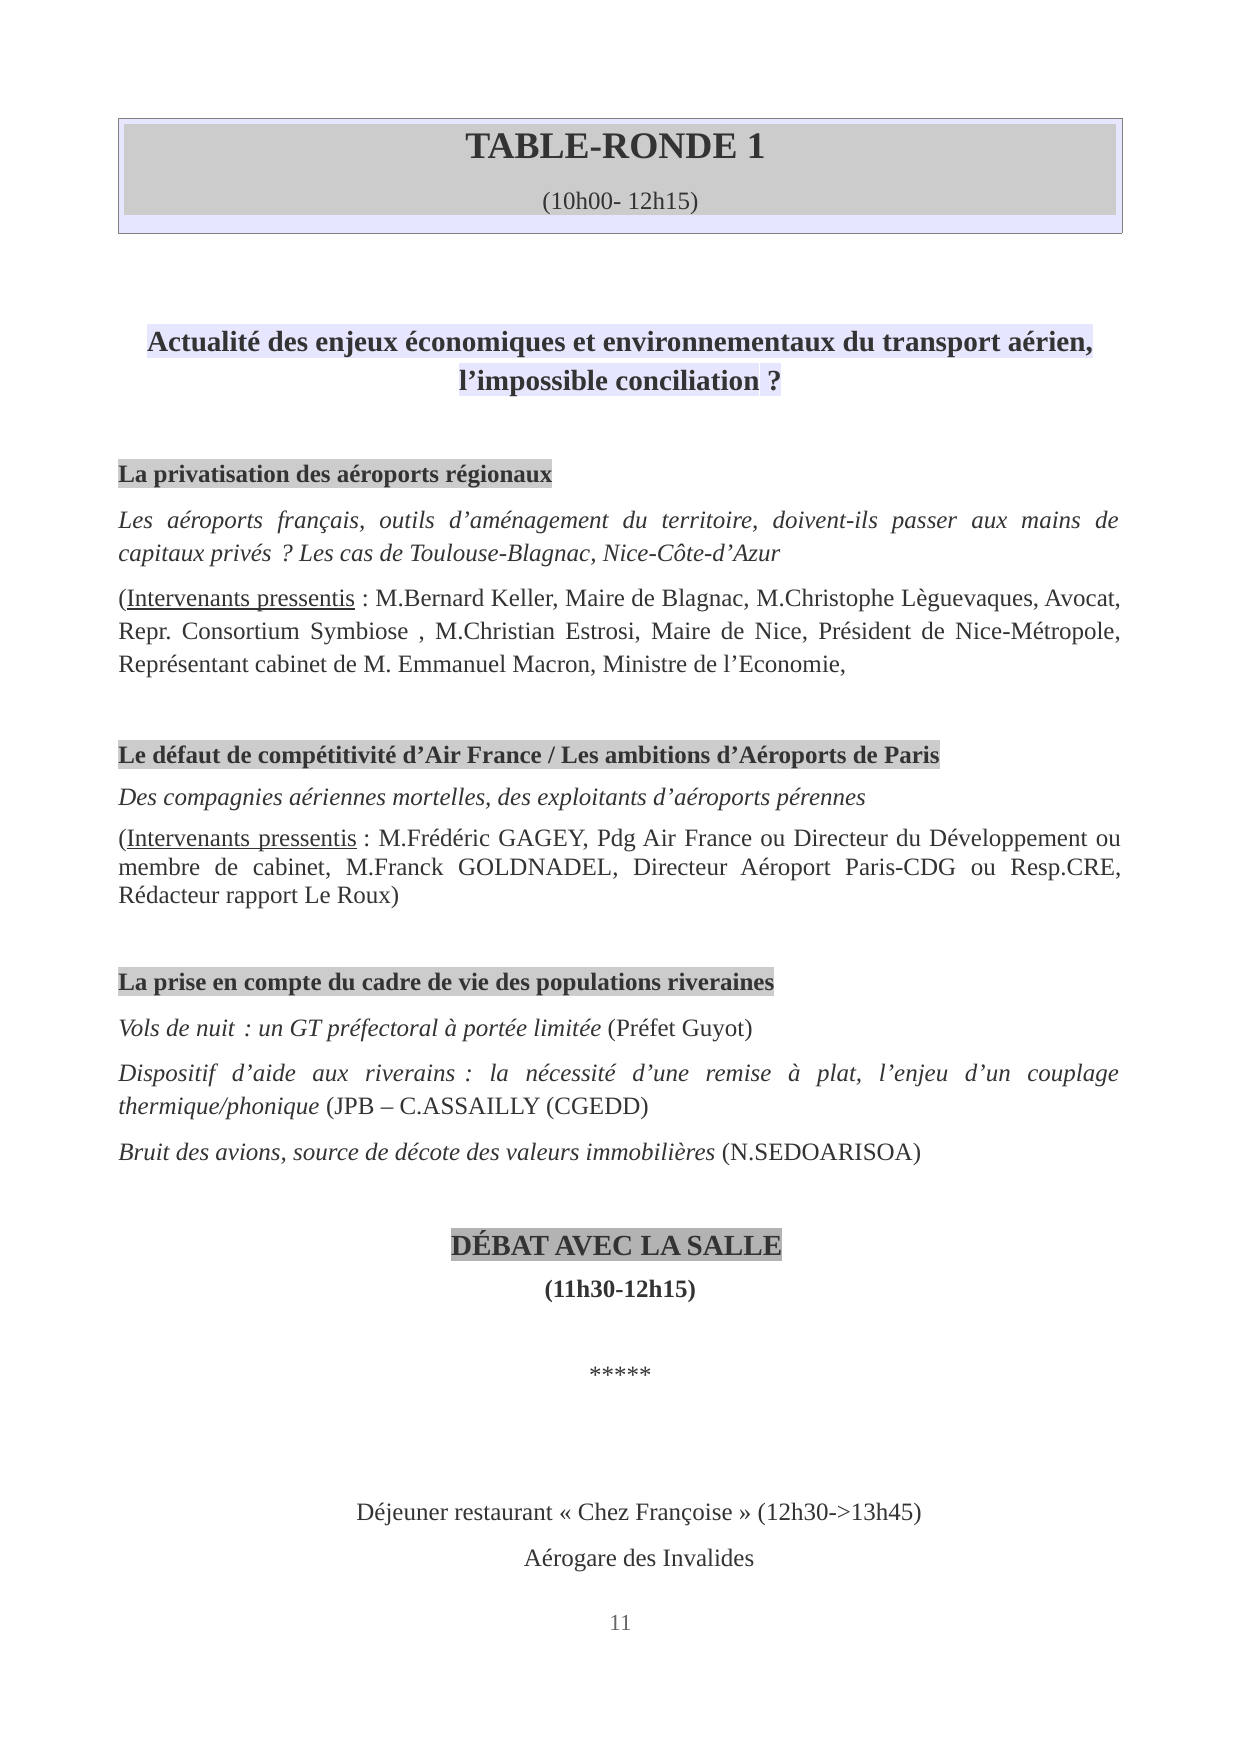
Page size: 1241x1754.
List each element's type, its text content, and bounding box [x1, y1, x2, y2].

text Déjeuner restaurant « Chez Françoise » (12h30->13h45) [156, 1497, 1122, 1526]
text La prise en compte du cadre de vie des populations riveraines [118, 967, 1122, 996]
text Bruit des avions, source de décote des valeurs immobilières (N.SEDOARISOA) [118, 1137, 1122, 1166]
text Les aéroports français, outils d’aménagement du territoire, doivent-ils passer aux mains de capitaux privés ? Les cas de Toulouse-Blagnac, Nice-Côte-d’Azur [118, 505, 1122, 567]
text (Intervenants pressentis : M.Bernard Keller, Maire de Blagnac, M.Christophe Lèguevaques, Avocat, Repr. Consortium Symbiose , M.Christian Estrosi, Maire de Nice, Président de Nice-Métropole, Représentant cabinet de M. Emmanuel Macron, Ministre de l’Economie, [118, 583, 1122, 678]
text La privatisation des aéroports régionaux [118, 459, 1122, 488]
text Aérogare des Invalides [156, 1543, 1122, 1571]
text ***** [118, 1361, 1122, 1389]
text Actualité des enjeux économiques et environnementaux du transport aérien, l’impossible conciliation ? [118, 324, 1122, 396]
text Dispositif d’aide aux riverains : la nécessité d’une remise à plat, l’enjeu d’un couplage thermique/phonique (JPB – C.ASSAILLY (CGEDD) [118, 1058, 1122, 1120]
text (11h30-12h15) [118, 1274, 1122, 1303]
table_header TABLE-RONDE 1 (10h00- 12h15) [119, 119, 1122, 233]
text Le défaut de compétitivité d’Air France / Les ambitions d’Aéroports de Paris [118, 740, 1122, 769]
text (Intervenants pressentis : M.Frédéric GAGEY, Pdg Air France ou Directeur du Développement ou membre de cabinet, M.Franck GOLDNADEL, Directeur Aéroport Paris-CDG ou Resp.CRE, Rédacteur rapport Le Roux) [118, 823, 1122, 909]
text Vols de nuit : un GT préfectoral à portée limitée (Préfet Guyot) [118, 1013, 1122, 1041]
text DÉBAT AVEC LA SALLE [118, 1228, 1122, 1261]
text Des compagnies aériennes mortelles, des exploitants d’aéroports pérennes [118, 782, 1122, 810]
